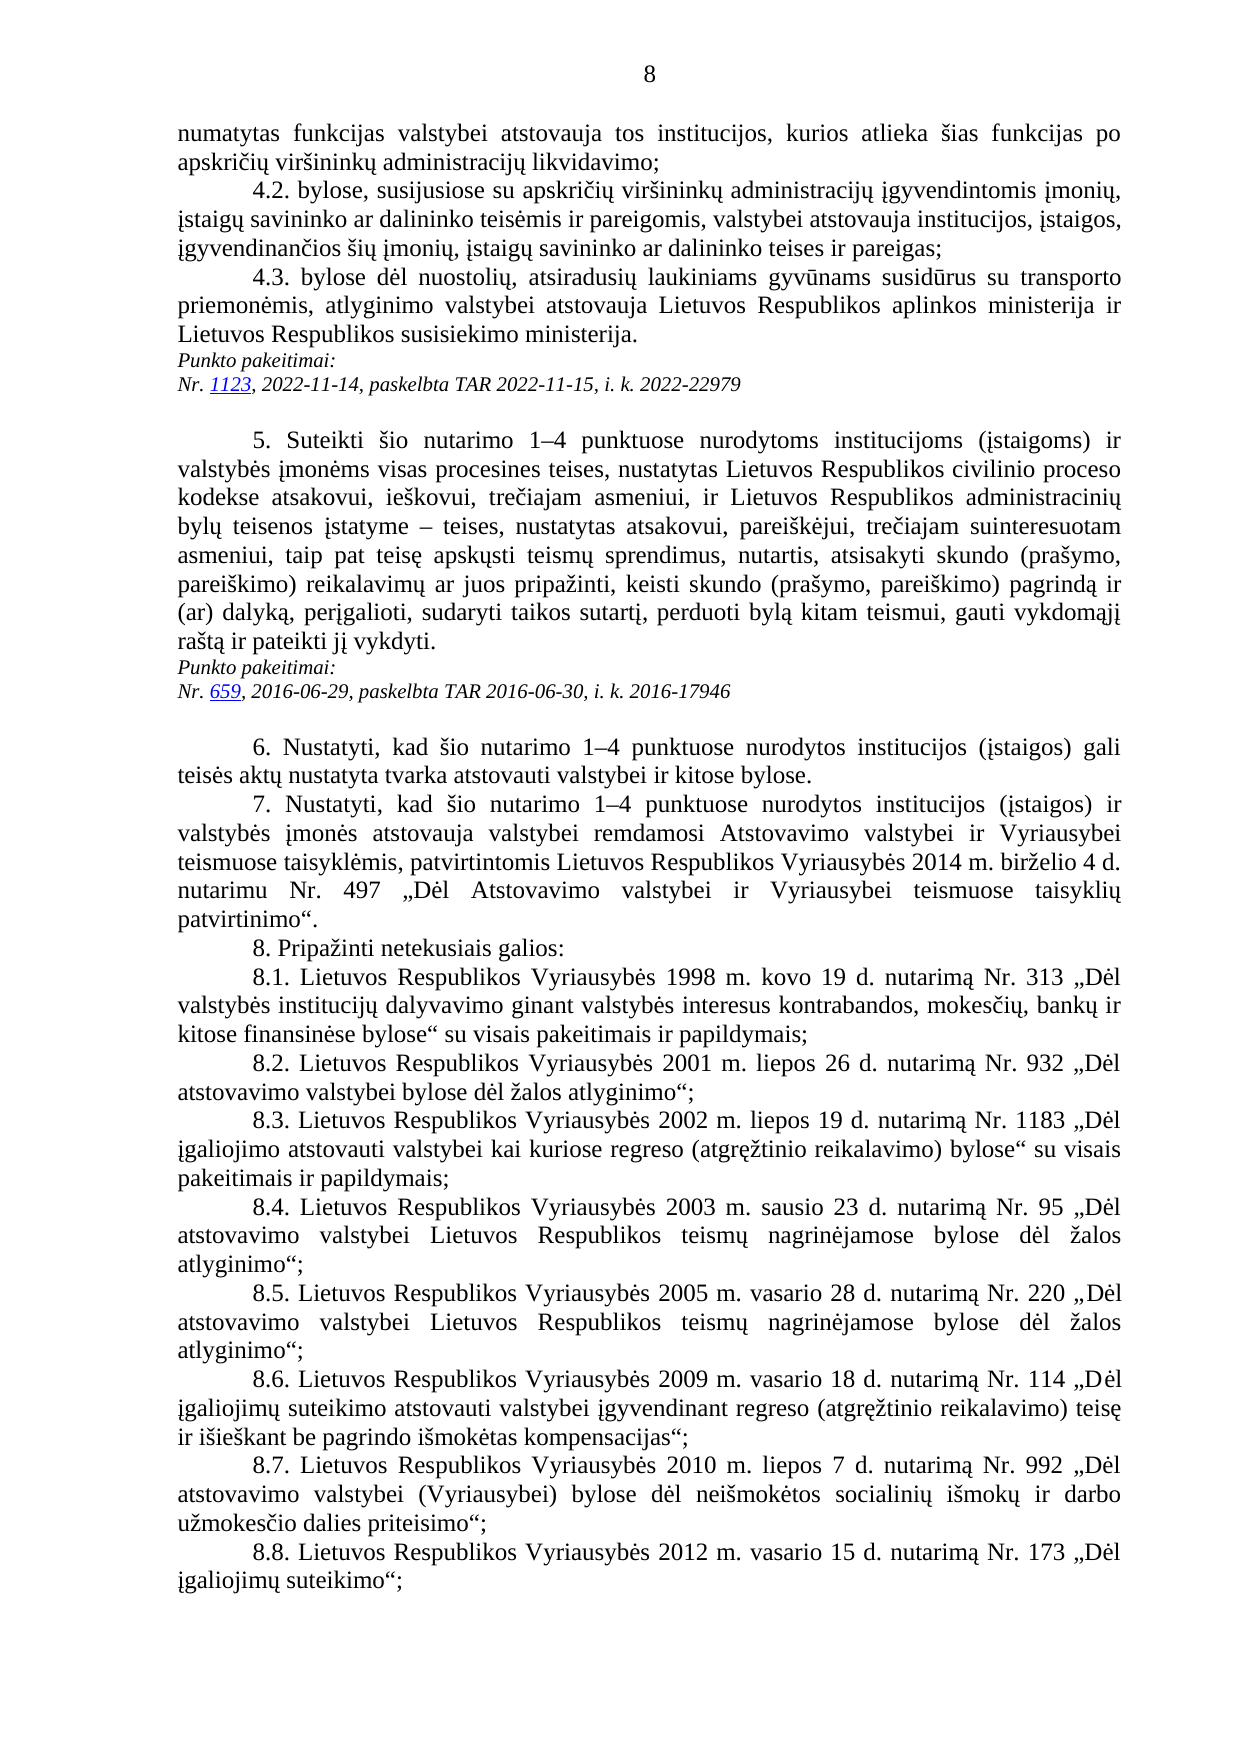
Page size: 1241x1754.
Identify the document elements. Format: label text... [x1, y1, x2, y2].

text 8. Pripažinti netekusiais galios: [177, 933, 1122, 962]
text 8.2. Lietuvos Respublikos Vyriausybės 2001 m. liepos 26 d. nutarimą Nr. 932 „Dėl atstovavimo valstybei bylose dėl žalos atlyginimo“; [177, 1048, 1122, 1106]
text 7. Nustatyti, kad šio nutarimo 1–4 punktuose nurodytos institucijos (įstaigos) ir valstybės įmonės atstovauja valstybei remdamosi Atstovavimo valstybei ir Vyriausybei teismuose taisyklėmis, patvirtintomis Lietuvos Respublikos Vyriausybės 2014 m. birželio 4 d. nutarimu Nr. 497 „Dėl Atstovavimo valstybei ir Vyriausybei teismuose taisyklių patvirtinimo“. [177, 789, 1122, 933]
text 8.8. Lietuvos Respublikos Vyriausybės 2012 m. vasario 15 d. nutarimą Nr. 173 „Dėl įgaliojimų suteikimo“; [177, 1537, 1122, 1594]
text 4.2. bylose, susijusiose su apskričių viršininkų administracijų įgyvendintomis įmonių, įstaigų savininko ar dalininko teisėmis ir pareigomis, valstybei atstovauja institucijos, įstaigos, įgyvendinančios šių įmonių, įstaigų savininko ar dalininko teises ir pareigas; [177, 176, 1122, 262]
text 8.5. Lietuvos Respublikos Vyriausybės 2005 m. vasario 28 d. nutarimą Nr. 220 „Dėl atstovavimo valstybei Lietuvos Respublikos teismų nagrinėjamose bylose dėl žalos atlyginimo“; [177, 1278, 1122, 1364]
text 8.6. Lietuvos Respublikos Vyriausybės 2009 m. vasario 18 d. nutarimą Nr. 114 „Dėl įgaliojimų suteikimo atstovauti valstybei įgyvendinant regreso (atgręžtinio reikalavimo) teisę ir išieškant be pagrindo išmokėtas kompensacijas“; [177, 1364, 1122, 1451]
text Punkto pakeitimai: [177, 348, 1122, 372]
text Nr. 659, 2016-06-29, paskelbta TAR 2016-06-30, i. k. 2016-17946 [177, 679, 1122, 703]
text 6. Nustatyti, kad šio nutarimo 1–4 punktuose nurodytos institucijos (įstaigos) gali teisės aktų nustatyta tvarka atstovauti valstybei ir kitose bylose. [177, 732, 1122, 789]
text 5. Suteikti šio nutarimo 1–4 punktuose nurodytoms institucijoms (įstaigoms) ir valstybės įmonėms visas procesines teises, nustatytas Lietuvos Respublikos civilinio proceso kodekse atsakovui, ieškovui, trečiajam asmeniui, ir Lietuvos Respublikos administracinių bylų teisenos įstatyme – teises, nustatytas atsakovui, pareiškėjui, trečiajam suinteresuotam asmeniui, taip pat teisę apskųsti teismų sprendimus, nutartis, atsisakyti skundo (prašymo, pareiškimo) reikalavimų ar juos pripažinti, keisti skundo (prašymo, pareiškimo) pagrindą ir (ar) dalyką, perįgalioti, sudaryti taikos sutartį, perduoti bylą kitam teismui, gauti vykdomąjį raštą ir pateikti jį vykdyti. [177, 425, 1122, 655]
text 4.3. bylose dėl nuostolių, atsiradusių laukiniams gyvūnams susidūrus su transporto priemonėmis, atlyginimo valstybei atstovauja Lietuvos Respublikos aplinkos ministerija ir Lietuvos Respublikos susisiekimo ministerija. [177, 262, 1122, 348]
text 8.7. Lietuvos Respublikos Vyriausybės 2010 m. liepos 7 d. nutarimą Nr. 992 „Dėl atstovavimo valstybei (Vyriausybei) bylose dėl neišmokėtos socialinių išmokų ir darbo užmokesčio dalies priteisimo“; [177, 1451, 1122, 1537]
text Nr. 1123, 2022-11-14, paskelbta TAR 2022-11-15, i. k. 2022-22979 [177, 372, 1122, 396]
text 8.4. Lietuvos Respublikos Vyriausybės 2003 m. sausio 23 d. nutarimą Nr. 95 „Dėl atstovavimo valstybei Lietuvos Respublikos teismų nagrinėjamose bylose dėl žalos atlyginimo“; [177, 1192, 1122, 1278]
text numatytas funkcijas valstybei atstovauja tos institucijos, kurios atlieka šias funkcijas po apskričių viršininkų administracijų likvidavimo; [177, 118, 1122, 176]
text 8.3. Lietuvos Respublikos Vyriausybės 2002 m. liepos 19 d. nutarimą Nr. 1183 „Dėl įgaliojimo atstovauti valstybei kai kuriose regreso (atgręžtinio reikalavimo) bylose“ su visais pakeitimais ir papildymais; [177, 1106, 1122, 1192]
text 8.1. Lietuvos Respublikos Vyriausybės 1998 m. kovo 19 d. nutarimą Nr. 313 „Dėl valstybės institucijų dalyvavimo ginant valstybės interesus kontrabandos, mokesčių, bankų ir kitose finansinėse bylose“ su visais pakeitimais ir papildymais; [177, 962, 1122, 1048]
text Punkto pakeitimai: [177, 655, 1122, 679]
